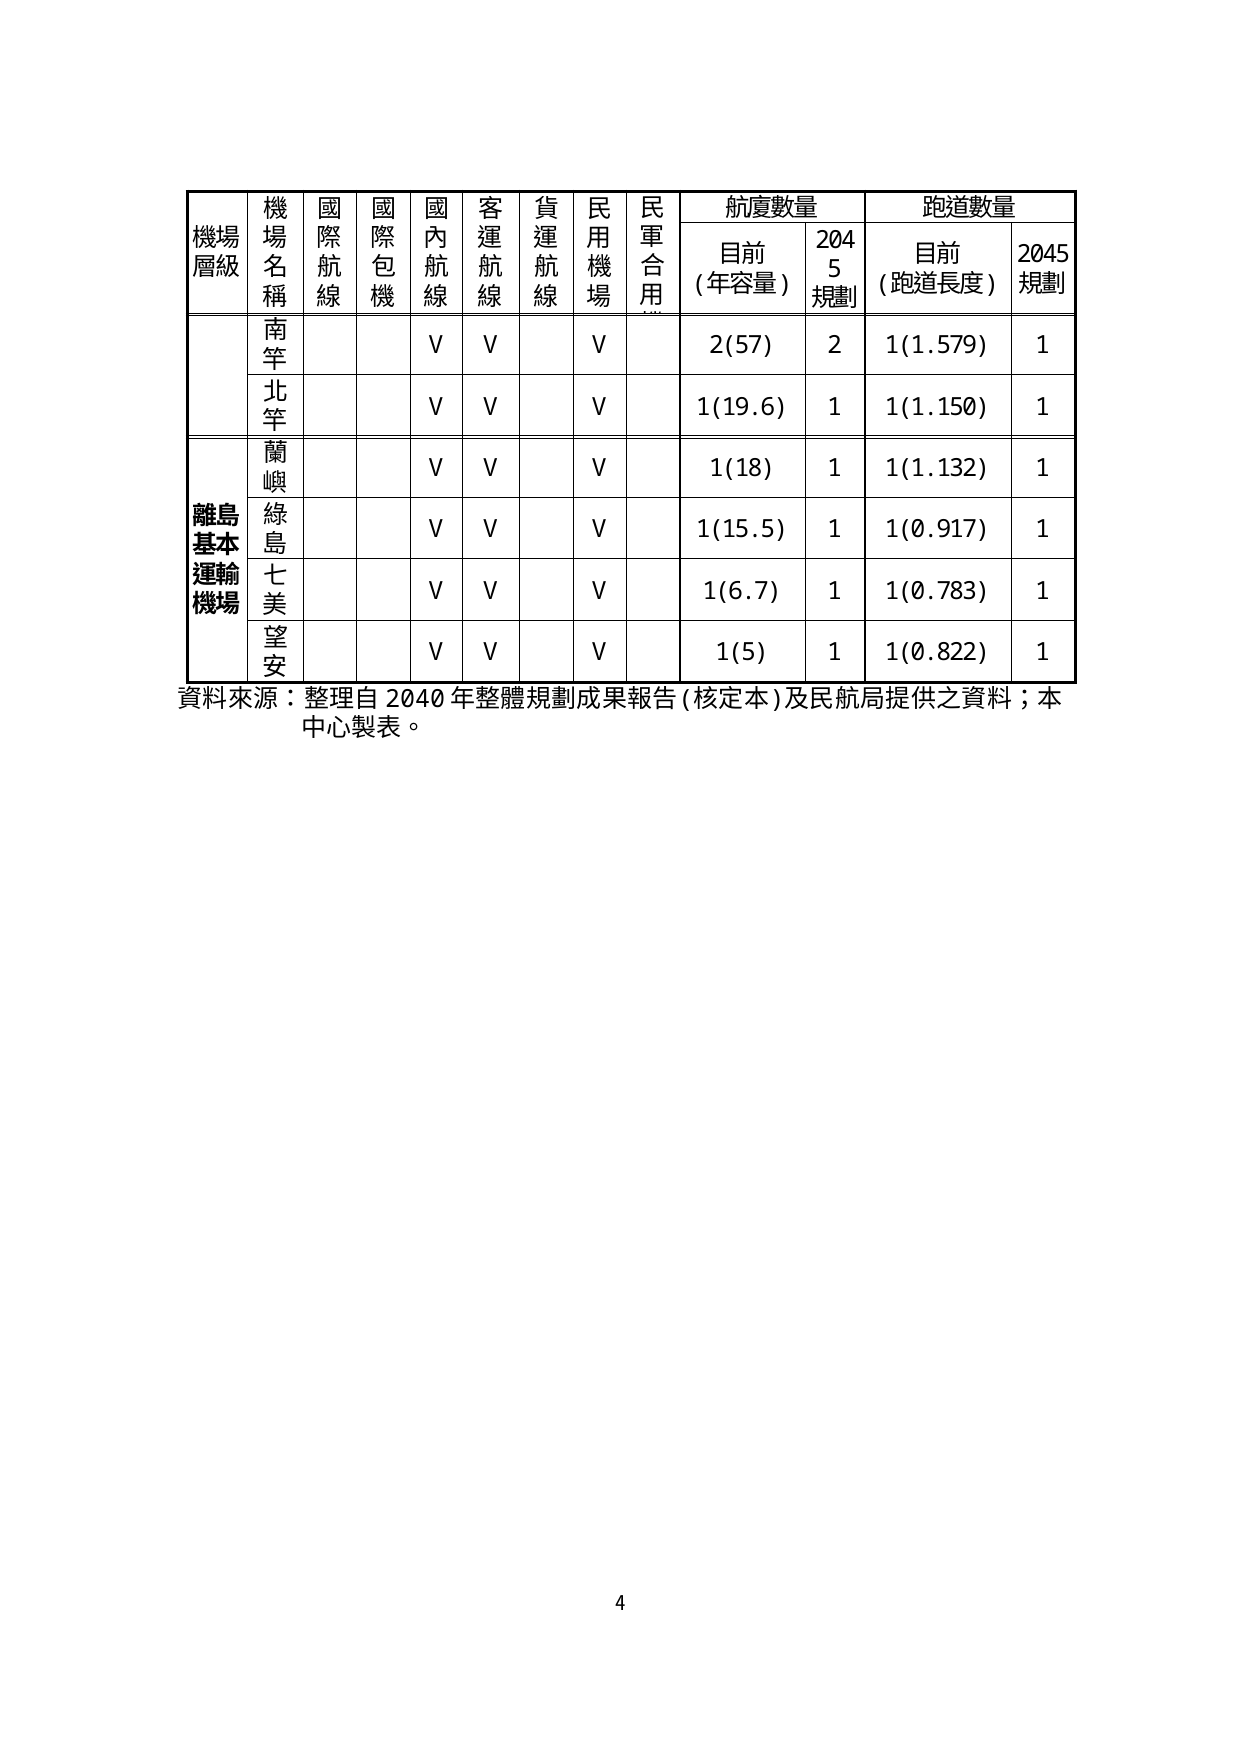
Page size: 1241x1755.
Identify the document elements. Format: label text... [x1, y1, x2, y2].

table_cell 1(1.150) [866, 375, 1011, 435]
table_header 跑道數量 [866, 193, 1074, 222]
table_cell [627, 375, 679, 435]
text 資料來源：整理自2040年整體規劃成果報告(核定本)及民航局提供之資料；本中心製表。 [177, 684, 1063, 743]
table_cell V [463, 621, 519, 681]
table_cell 1 [1012, 498, 1074, 558]
table_header 民軍 合用 機場 [627, 193, 679, 312]
table_cell 1(5) [681, 621, 805, 681]
table_cell V [411, 621, 462, 681]
table_cell 2045 規劃 [1012, 223, 1074, 312]
table_cell 1 [1012, 375, 1074, 435]
table_cell V [411, 439, 462, 497]
table_cell 1(1.579) [866, 316, 1011, 374]
table_cell V [574, 375, 626, 435]
table_cell 1(0.822) [866, 621, 1011, 681]
table_cell V [463, 559, 519, 620]
table_cell V [574, 498, 626, 558]
table_cell 1(0.783) [866, 559, 1011, 620]
table_cell [520, 375, 573, 435]
table_header 航廈數量 [681, 193, 864, 222]
table_cell V [463, 375, 519, 435]
table_cell 1 [806, 439, 864, 497]
table_cell V [411, 498, 462, 558]
table_cell V [463, 439, 519, 497]
table_cell V [463, 316, 519, 374]
table_cell 1(19.6) [681, 375, 805, 435]
table_cell [304, 316, 356, 374]
table_cell 1(0.917) [866, 498, 1011, 558]
table_cell [357, 316, 410, 374]
table_header 機場 層級 [189, 193, 247, 312]
table_cell 目前 (跑道長度) [866, 223, 1011, 312]
table_cell [520, 621, 573, 681]
table_cell V [574, 559, 626, 620]
table_cell 七美 [248, 559, 303, 620]
table_cell 綠島 [248, 498, 303, 558]
table_cell V [574, 439, 626, 497]
table_cell V [463, 498, 519, 558]
table_header 國內 航線 [411, 193, 462, 312]
table_header 貨運 航線 [520, 193, 573, 312]
table_cell [627, 621, 679, 681]
table_header 國際 航線 [304, 193, 356, 312]
table_cell 望安 [248, 621, 303, 681]
table_cell 1 [806, 621, 864, 681]
table_cell [627, 316, 679, 374]
table_cell [627, 498, 679, 558]
table_cell 北竿 [248, 375, 303, 435]
table_cell [357, 498, 410, 558]
table_header 國際 包機 [357, 193, 410, 312]
table_cell 1 [806, 559, 864, 620]
table_header 民用 機場 [574, 193, 626, 312]
table_header 機場 名稱 [248, 193, 303, 312]
table_cell 蘭嶼 [248, 439, 303, 497]
table_cell [357, 439, 410, 497]
table_cell [520, 559, 573, 620]
table_cell 1(1.132) [866, 439, 1011, 497]
table_cell [520, 316, 573, 374]
table_cell V [574, 316, 626, 374]
table_cell [357, 559, 410, 620]
table_cell 2045 規劃 [806, 223, 864, 312]
table_cell [520, 498, 573, 558]
table_cell [304, 498, 356, 558]
table_cell [304, 559, 356, 620]
table_cell 2 [806, 316, 864, 374]
table_cell [189, 316, 247, 435]
table_cell [304, 375, 356, 435]
table_header 客運 航線 [463, 193, 519, 312]
table_cell 1 [1012, 621, 1074, 681]
table_cell [304, 439, 356, 497]
table_cell [627, 439, 679, 497]
table_cell 2(57) [681, 316, 805, 374]
table_cell V [411, 316, 462, 374]
table_cell 1 [1012, 316, 1074, 374]
table_cell 目前 (年容量) [681, 223, 805, 312]
table_cell [627, 559, 679, 620]
table_cell 1(15.5) [681, 498, 805, 558]
table_cell 1 [1012, 559, 1074, 620]
table_cell V [411, 375, 462, 435]
table_cell 1(18) [681, 439, 805, 497]
table_cell [304, 621, 356, 681]
table_cell [520, 439, 573, 497]
table_cell 1 [806, 498, 864, 558]
table_cell [357, 621, 410, 681]
table_cell 南竿 [248, 316, 303, 374]
table_cell 1(6.7) [681, 559, 805, 620]
table_cell 離島 基本 運輸 機場 [189, 439, 247, 681]
table_cell [357, 375, 410, 435]
table_cell 1 [806, 375, 864, 435]
table_cell V [574, 621, 626, 681]
table_cell 1 [1012, 439, 1074, 497]
table_cell V [411, 559, 462, 620]
